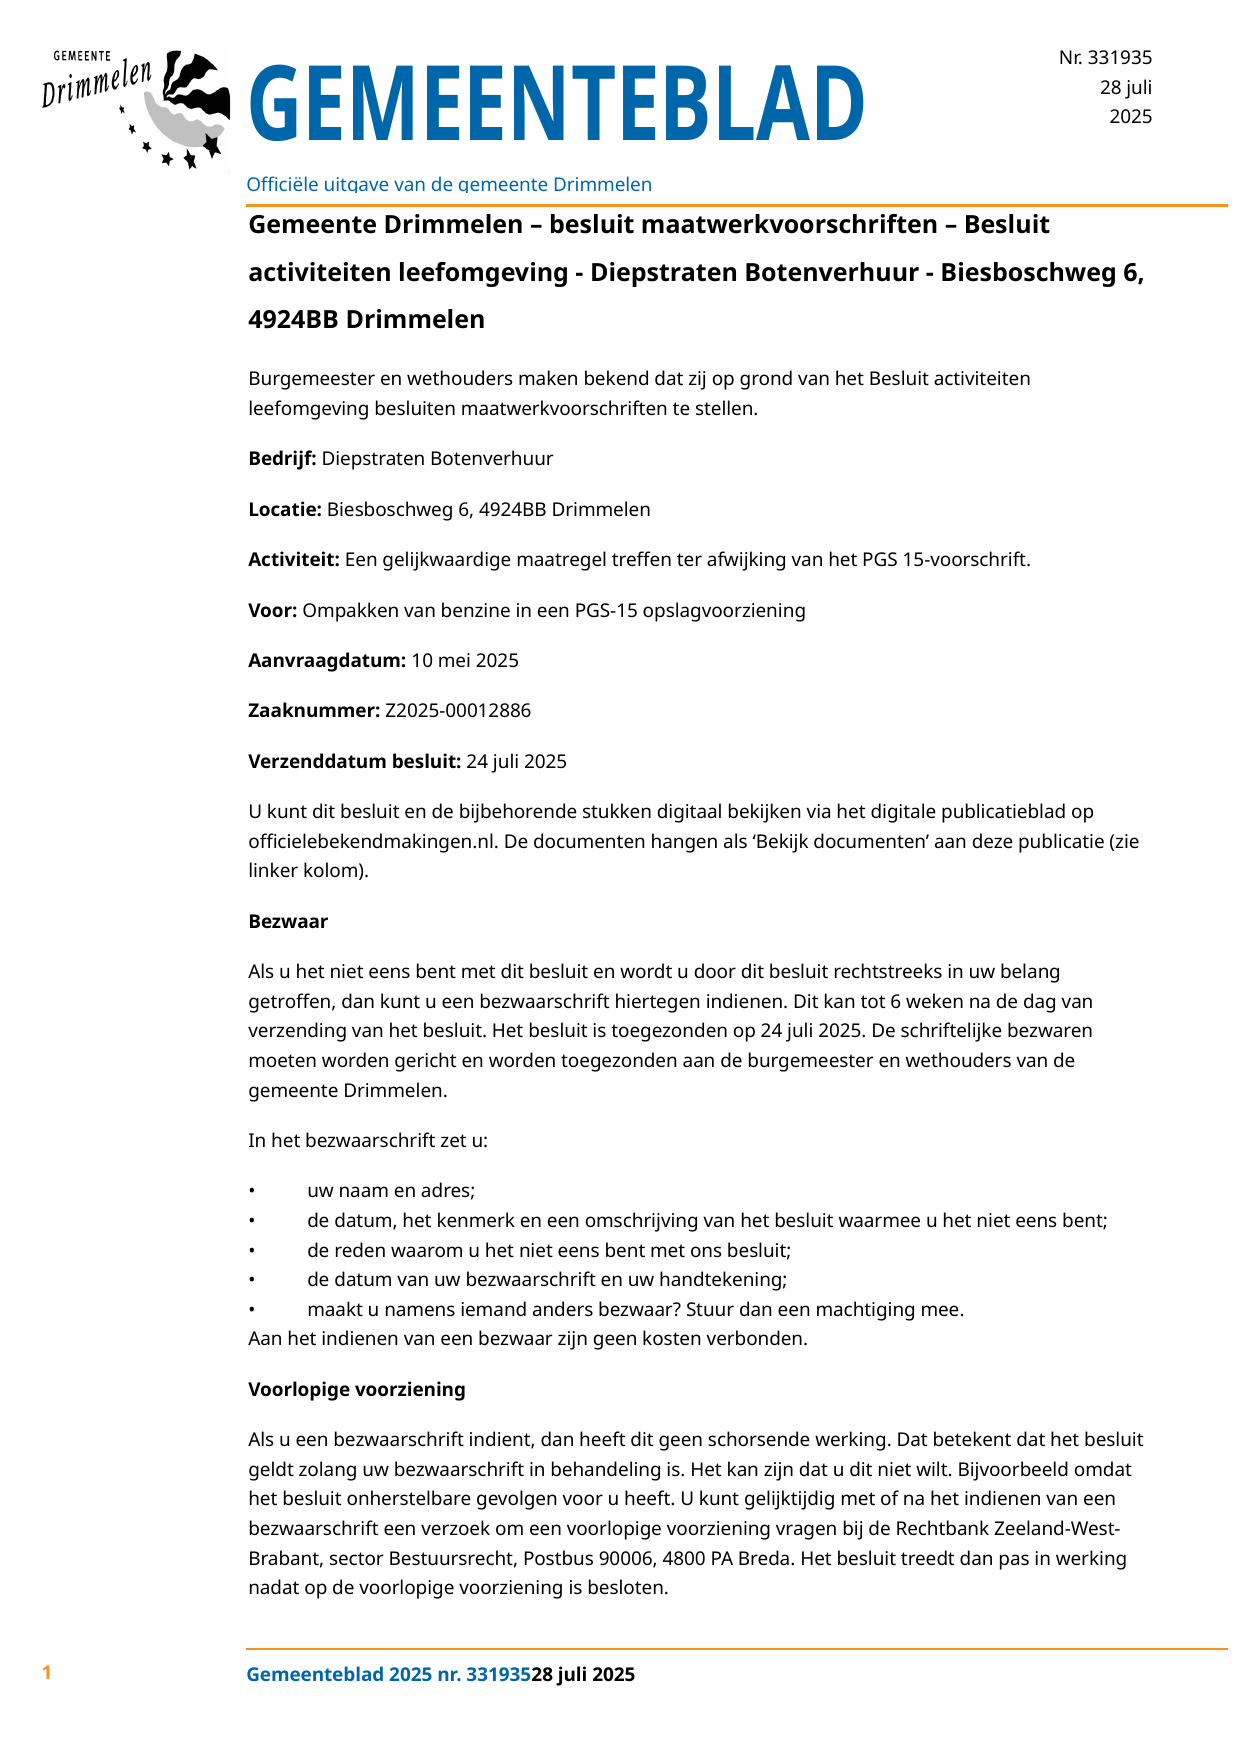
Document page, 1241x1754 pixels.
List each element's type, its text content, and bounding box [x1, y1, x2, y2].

picture [41, 47, 231, 172]
text Verzenddatum besluit: 24 juli 2025 [248, 748, 1152, 774]
text Aan het indienen van een bezwaar zijn geen kosten verbonden. [248, 1326, 1152, 1351]
text Locatie: Biesboschweg 6, 4924BB Drimmelen [248, 496, 1152, 522]
text Activiteit: Een gelijkwaardige maatregel treffen ter afwijking van het PGS 15-voorschrift. [248, 546, 1152, 572]
list de datum, het kenmerk en een omschrijving van het besluit waarmee u het niet eens bent; [248, 1207, 1152, 1233]
text Bezwaar [248, 908, 1152, 934]
text Gemeente Drimmelen – besluit maatwerkvoorschriften – Besluit activiteiten leefomgeving - Diepstraten Botenverhuur - Biesboschweg 6, 4924BB Drimmelen [248, 207, 1152, 336]
text In het bezwaarschrift zet u: [248, 1127, 1152, 1153]
text Voor: Ompakken van benzine in een PGS-15 opslagvoorziening [248, 597, 1152, 622]
text U kunt dit besluit en de bijbehorende stukken digitaal bekijken via het digitale publicatieblad op officielebekendmakingen.nl. De documenten hangen als ‘Bekijk documenten’ aan deze publicatie (zie linker kolom). [248, 798, 1152, 883]
list de reden waarom u het niet eens bent met ons besluit; [248, 1237, 1152, 1262]
text Als u het niet eens bent met dit besluit en wordt u door dit besluit rechtstreeks in uw belang getroffen, dan kunt u een bezwaarschrift hiertegen indienen. Dit kan tot 6 weken na de dag van verzending van het besluit. Het besluit is toegezonden op 24 juli 2025. De schriftelijke bezwaren moeten worden gericht en worden toegezonden aan de burgemeester en wethouders van de gemeente Drimmelen. [248, 958, 1152, 1102]
text Aanvraagdatum: 10 mei 2025 [248, 647, 1152, 673]
list maakt u namens iemand anders bezwaar? Stuur dan een machtiging mee. [248, 1296, 1152, 1322]
text Burgemeester en wethouders maken bekend dat zij op grond van het Besluit activiteiten leefomgeving besluiten maatwerkvoorschriften te stellen. [248, 366, 1152, 421]
text Voorlopige voorziening [248, 1376, 1152, 1402]
text Zaaknummer: Z2025-00012886 [248, 698, 1152, 723]
text Bedrijf: Diepstraten Botenverhuur [248, 446, 1152, 471]
text Als u een bezwaarschrift indient, dan heeft dit geen schorsende werking. Dat betekent dat het besluit geldt zolang uw bezwaarschrift in behandeling is. Het kan zijn dat u dit niet wilt. Bijvoorbeeld omdat het besluit onherstelbare gevolgen voor u heeft. U kunt gelijktijdig met of na het indienen van een bezwaarschrift een verzoek om een voorlopige voorziening vragen bij de Rechtbank Zeeland-West-Brabant, sector Bestuursrecht, Postbus 90006, 4800 PA Breda. Het besluit treedt dan pas in werking nadat op de voorlopige voorziening is besloten. [248, 1426, 1152, 1600]
list de datum van uw bezwaarschrift en uw handtekening; [248, 1266, 1152, 1292]
list uw naam en adres; [248, 1178, 1152, 1203]
